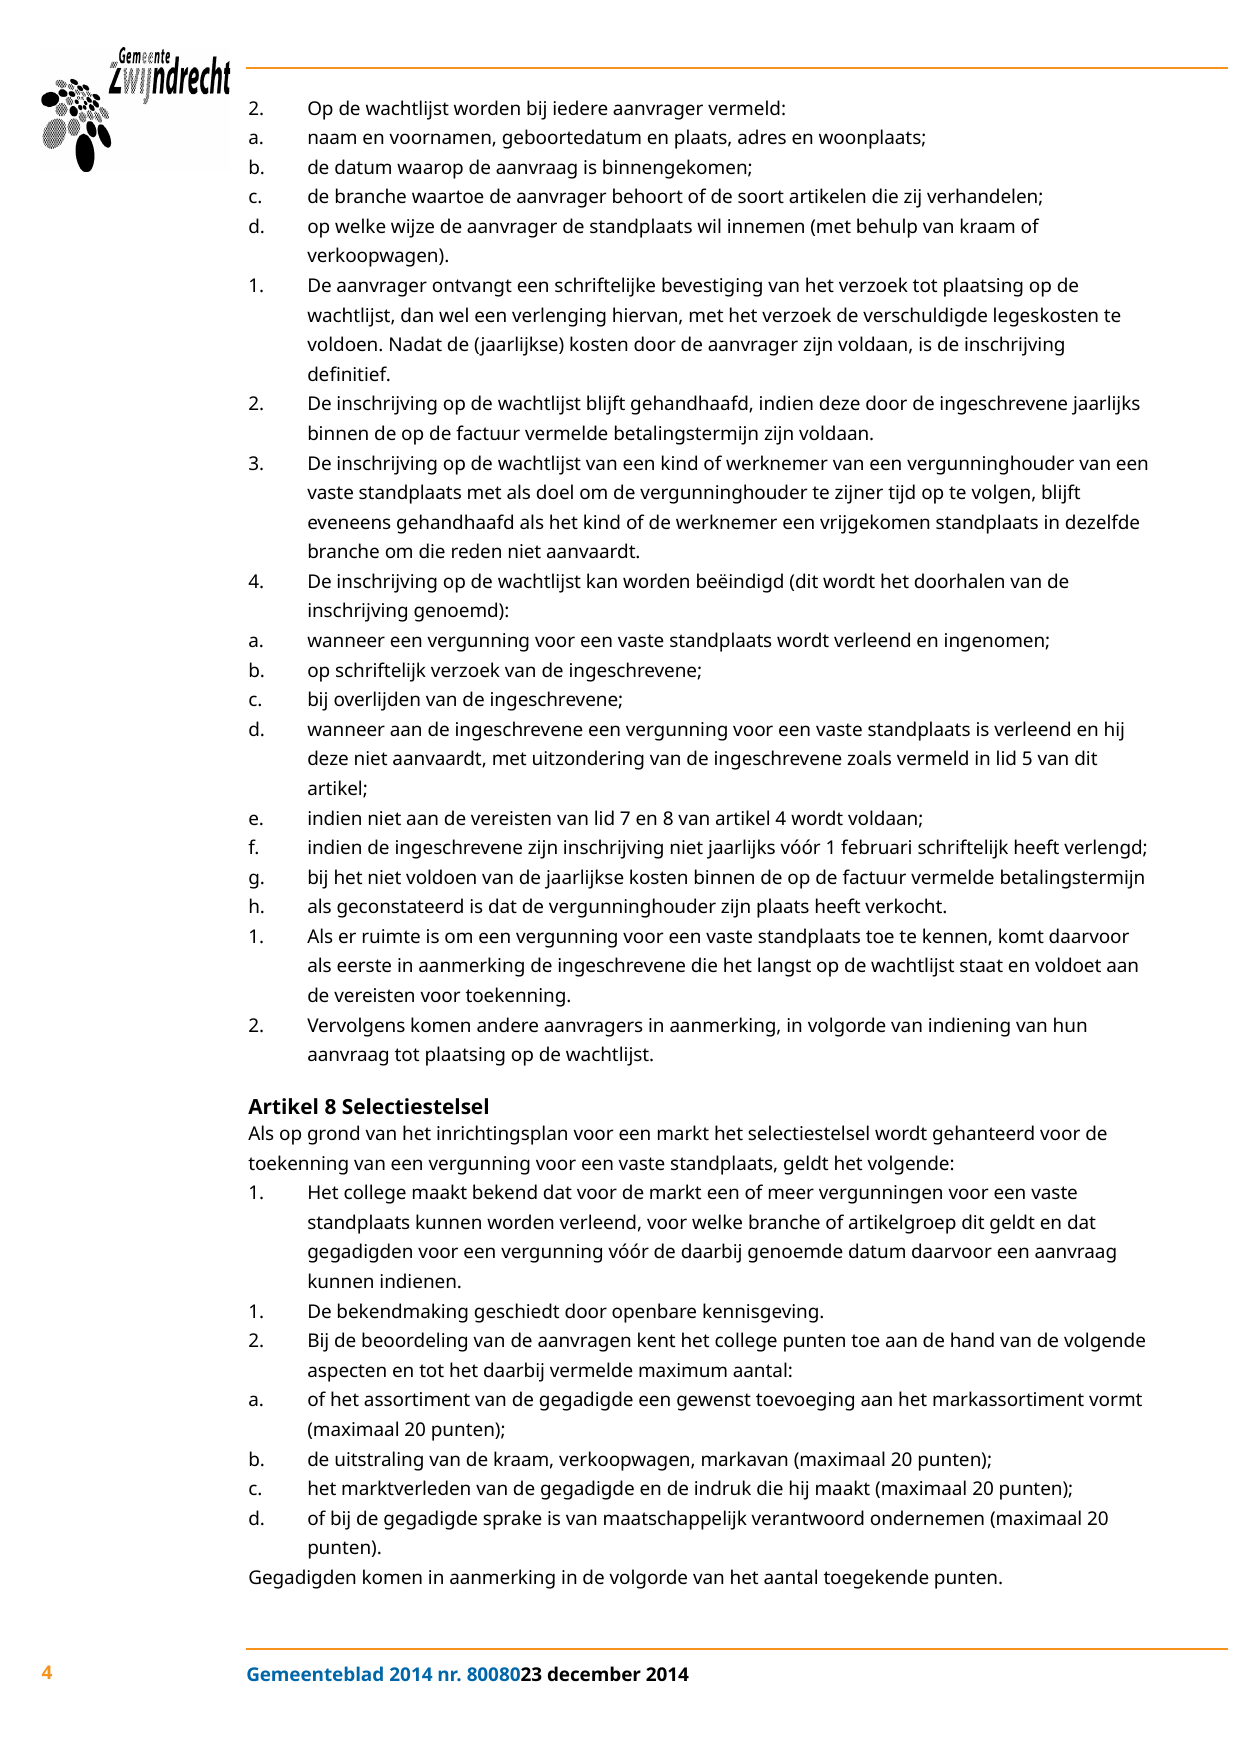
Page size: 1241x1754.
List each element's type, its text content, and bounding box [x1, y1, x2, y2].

list wanneer aan de ingeschrevene een vergunning voor een vaste standplaats is verleend en hij deze niet aanvaardt, met uitzondering van de ingeschrevene zoals vermeld in lid 5 van dit artikel; [248, 716, 1152, 801]
list of bij de gegadigde sprake is van maatschappelijk verantwoord ondernemen (maximaal 20 punten). [248, 1505, 1152, 1560]
list of het assortiment van de gegadigde een gewenst toevoeging aan het markassortiment vormt (maximaal 20 punten); [248, 1387, 1152, 1442]
list op welke wijze de aanvrager de standplaats wil innemen (met behulp van kraam of verkoopwagen). [248, 213, 1152, 268]
list De bekendmaking geschiedt door openbare kennisgeving. [248, 1298, 1152, 1323]
list De inschrijving op de wachtlijst kan worden beëindigd (dit wordt het doorhalen van de inschrijving genoemd): [248, 568, 1152, 623]
list bij overlijden van de ingeschrevene; [248, 686, 1152, 712]
list bij het niet voldoen van de jaarlijkse kosten binnen de op de factuur vermelde betalingstermijn [248, 864, 1152, 890]
list naam en voornamen, geboortedatum en plaats, adres en woonplaats; [248, 124, 1152, 150]
text Gegadigden komen in aanmerking in de volgorde van het aantal toegekende punten. [248, 1564, 1152, 1590]
list wanneer een vergunning voor een vaste standplaats wordt verleend en ingenomen; [248, 627, 1152, 653]
picture [41, 47, 231, 172]
list de branche waartoe de aanvrager behoort of de soort artikelen die zij verhandelen; [248, 183, 1152, 209]
list op schriftelijk verzoek van de ingeschrevene; [248, 657, 1152, 683]
list De inschrijving op de wachtlijst van een kind of werknemer van een vergunninghouder van een vaste standplaats met als doel om de vergunninghouder te zijner tijd op te volgen, blijft eveneens gehandhaafd als het kind of de werknemer een vrijgekomen standplaats in dezelfde branche om die reden niet aanvaardt. [248, 450, 1152, 564]
text Artikel 8 Selectiestelsel [248, 1092, 1152, 1120]
list Bij de beoordeling van de aanvragen kent het college punten toe aan de hand van de volgende aspecten en tot het daarbij vermelde maximum aantal: [248, 1327, 1152, 1383]
list De inschrijving op de wachtlijst blijft gehandhaafd, indien deze door de ingeschrevene jaarlijks binnen de op de factuur vermelde betalingstermijn zijn voldaan. [248, 391, 1152, 446]
list de datum waarop de aanvraag is binnengekomen; [248, 154, 1152, 180]
list indien niet aan de vereisten van lid 7 en 8 van artikel 4 wordt voldaan; [248, 805, 1152, 831]
list Vervolgens komen andere aanvragers in aanmerking, in volgorde van indiening van hun aanvraag tot plaatsing op de wachtlijst. [248, 1012, 1152, 1067]
list Op de wachtlijst worden bij iedere aanvrager vermeld: [248, 95, 1152, 121]
list indien de ingeschrevene zijn inschrijving niet jaarlijks vóór 1 februari schriftelijk heeft verlengd; [248, 834, 1152, 860]
list Het college maakt bekend dat voor de markt een of meer vergunningen voor een vaste standplaats kunnen worden verleend, voor welke branche of artikelgroep dit geldt en dat gegadigden voor een vergunning vóór de daarbij genoemde datum daarvoor een aanvraag kunnen indienen. [248, 1179, 1152, 1294]
list het marktverleden van de gegadigde en de indruk die hij maakt (maximaal 20 punten); [248, 1475, 1152, 1501]
list De aanvrager ontvangt een schriftelijke bevestiging van het verzoek tot plaatsing op de wachtlijst, dan wel een verlenging hiervan, met het verzoek de verschuldigde legeskosten te voldoen. Nadat de (jaarlijkse) kosten door de aanvrager zijn voldaan, is de inschrijving definitief. [248, 272, 1152, 387]
list Als er ruimte is om een vergunning voor een vaste standplaats toe te kennen, komt daarvoor als eerste in aanmerking de ingeschrevene die het langst op de wachtlijst staat en voldoet aan de vereisten voor toekenning. [248, 923, 1152, 1008]
list als geconstateerd is dat de vergunninghouder zijn plaats heeft verkocht. [248, 893, 1152, 919]
list de uitstraling van de kraam, verkoopwagen, markavan (maximaal 20 punten); [248, 1446, 1152, 1471]
text Als op grond van het inrichtingsplan voor een markt het selectiestelsel wordt gehanteerd voor de toekenning van een vergunning voor een vaste standplaats, geldt het volgende: [248, 1120, 1152, 1176]
